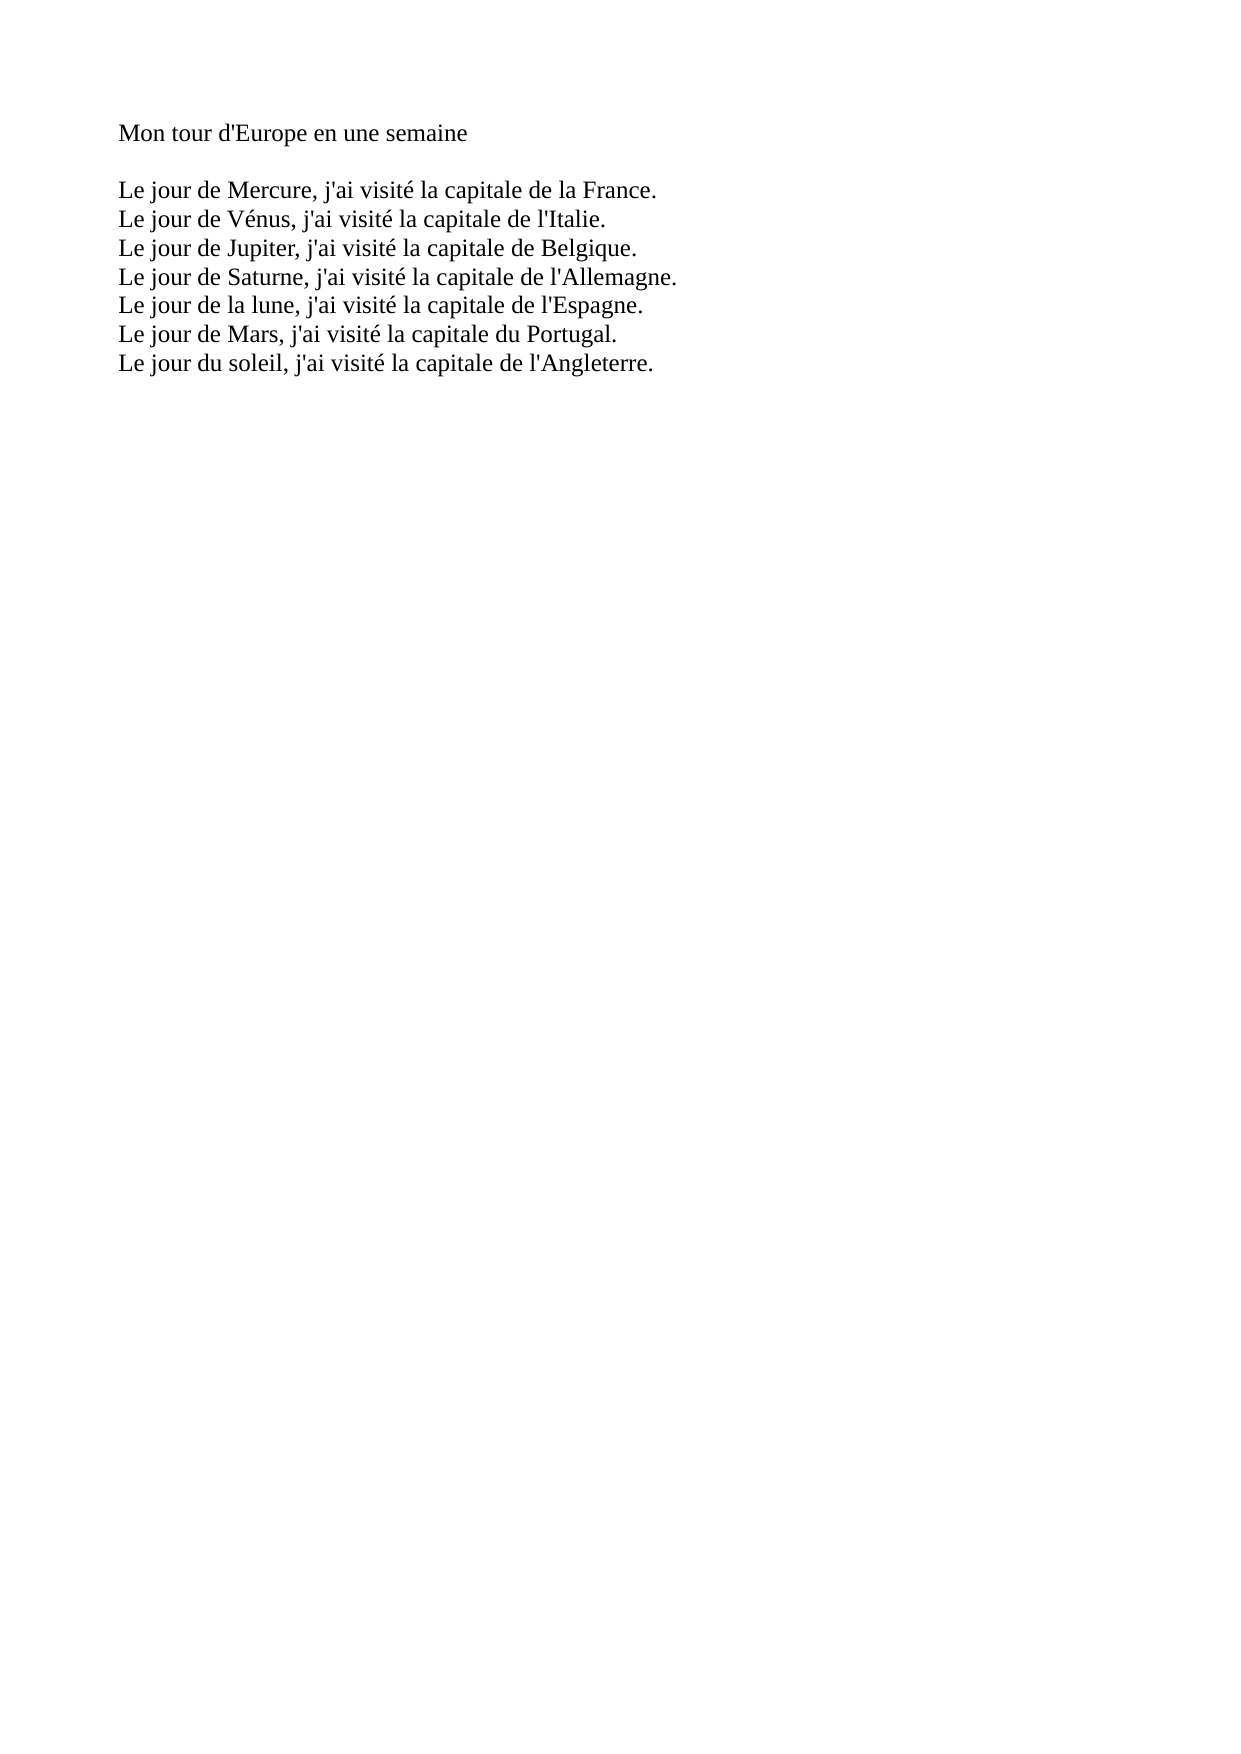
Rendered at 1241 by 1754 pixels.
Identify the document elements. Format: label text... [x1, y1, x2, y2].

text Le jour de la lune, j'ai visité la capitale de l'Espagne. [118, 291, 1122, 319]
text Le jour de Vénus, j'ai visité la capitale de l'Italie. [118, 204, 1122, 233]
text Le jour de Saturne, j'ai visité la capitale de l'Allemagne. [118, 262, 1122, 291]
text Le jour de Mars, j'ai visité la capitale du Portugal. [118, 319, 1122, 348]
text Le jour de Mercure, j'ai visité la capitale de la France. [118, 176, 1122, 204]
text Le jour du soleil, j'ai visité la capitale de l'Angleterre. [118, 348, 1122, 377]
text Mon tour d'Europe en une semaine [118, 118, 1122, 147]
text Le jour de Jupiter, j'ai visité la capitale de Belgique. [118, 233, 1122, 262]
